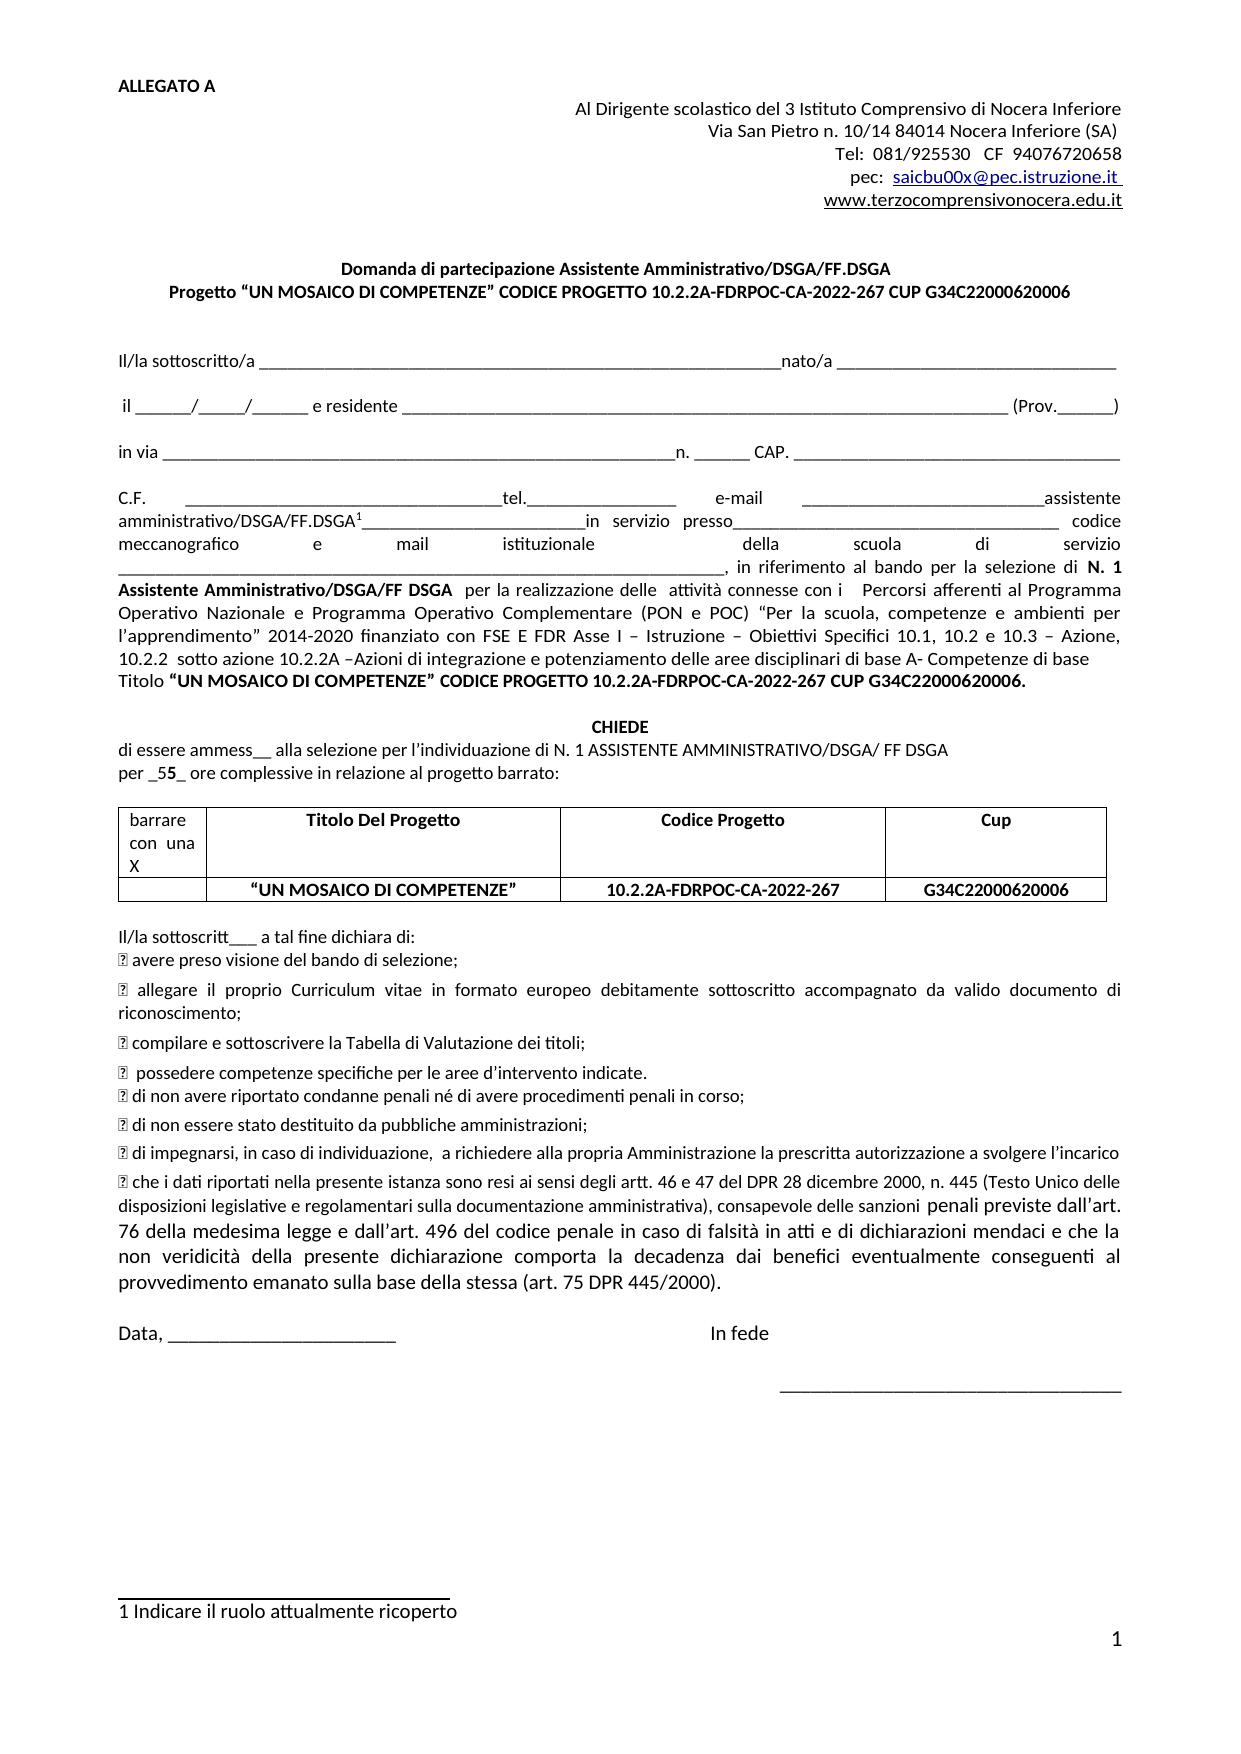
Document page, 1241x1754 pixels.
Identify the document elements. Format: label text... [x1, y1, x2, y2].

text www.terzocomprensivonocera.edu.it [561, 188, 1122, 211]
text  possedere competenze specifiche per le aree d’intervento indicate. [118, 1061, 1122, 1084]
text  di non avere riportato condanne penali né di avere procedimenti penali in corso; [118, 1084, 1122, 1107]
table_header Titolo Del Progetto [207, 808, 560, 877]
text CHIEDE [118, 715, 1122, 738]
text Il/la sottoscritto/a ________________________________________________________nato/a ______________________________ [118, 349, 1122, 372]
text Il/la sottoscritt___ a tal fine dichiara di: [118, 925, 1122, 948]
table_cell [119, 878, 206, 901]
text Indicare il ruolo attualmente ricoperto [118, 1599, 1122, 1624]
text ALLEGATO A [118, 74, 1122, 97]
text  allegare il proprio Curriculum vitae in formato europeo debitamente sottoscritto accompagnato da valido documento di riconoscimento; [118, 978, 1122, 1024]
text il ______/_____/______ e residente _________________________________________________________________ (Prov.______) [118, 394, 1122, 417]
text in via _______________________________________________________n. ______ CAP. ___________________________________ [118, 440, 1122, 463]
text  avere preso visione del bando di selezione; [118, 948, 1122, 971]
table_header Codice Progetto [561, 808, 885, 877]
text Domanda di partecipazione Assistente Amministrativo/DSGA/FF.DSGA [118, 257, 1122, 280]
text Al Dirigente scolastico del 3 Istituto Comprensivo di Nocera Inferiore Via San Pietro n. 10/14 84014 Nocera Inferiore (SA) [118, 97, 1122, 142]
text pec: saicbu00x@pec.istruzione.it [561, 165, 1122, 188]
text Data, ______________________ In fede [118, 1320, 1122, 1345]
table_cell G34C22000620006 [886, 878, 1106, 901]
table_cell 10.2.2A-FDRPOC-CA-2022-267 [561, 878, 885, 901]
text C.F. __________________________________tel.________________ e-mail __________________________assistente amministrativo/DSGA/FF.DSGA________________________in servizio presso___________________________________ codice meccanografico e mail istituzionale della scuola di servizio _________________________________________________________________, in riferimento al bando per la selezione di N. 1 Assistente Amministrativo/DSGA/FF DSGA per la realizzazione delle attività connesse con i Percorsi afferenti al Programma Operativo Nazionale e Programma Operativo Complementare (PON e POC) “Per la scuola, competenze e ambienti per l’apprendimento” 2014-2020 finanziato con FSE E FDR Asse I – Istruzione – Obiettivi Specifici 10.1, 10.2 e 10.3 – Azione, 10.2.2 sotto azione 10.2.2A –Azioni di integrazione e potenziamento delle aree disciplinari di base A- Competenze di base [118, 486, 1122, 669]
text di essere ammess__ alla selezione per l’individuazione di N. 1 ASSISTENTE AMMINISTRATIVO/DSGA/ FF DSGA [118, 738, 1122, 761]
table_cell “UN MOSAICO DI COMPETENZE” [207, 878, 560, 901]
table_header Cup [886, 808, 1106, 877]
text  di impegnarsi, in caso di individuazione, a richiedere alla propria Amministrazione la prescritta autorizzazione a svolgere l’incarico [118, 1141, 1122, 1164]
text  che i dati riportati nella presente istanza sono resi ai sensi degli artt. 46 e 47 del DPR 28 dicembre 2000, n. 445 (Testo Unico delle disposizioni legislative e regolamentari sulla documentazione amministrativa), consapevole delle sanzioni penali previste dall’art. 76 della medesima legge e dall’art. 496 del codice penale in caso di falsità in atti e di dichiarazioni mendaci e che la non veridicità della presente dichiarazione comporta la decadenza dai benefici eventualmente conseguenti al provvedimento emanato sulla base della stessa (art. 75 DPR 445/2000). [118, 1170, 1122, 1294]
text Progetto “UN MOSAICO DI COMPETENZE” CODICE PROGETTO 10.2.2A-FDRPOC-CA-2022-267 CUP G34C22000620006 [118, 280, 1122, 303]
text Titolo “UN MOSAICO DI COMPETENZE” CODICE PROGETTO 10.2.2A-FDRPOC-CA-2022-267 CUP G34C22000620006. [118, 669, 1122, 692]
text Tel: 081/925530 CF 94076720658 [561, 142, 1122, 165]
text per _55_ ore complessive in relazione al progetto barrato: [118, 761, 1122, 784]
text  di non essere stato destituito da pubbliche amministrazioni; [118, 1113, 1122, 1136]
table_header barrare con una X [119, 808, 206, 877]
text _________________________________ [118, 1371, 1122, 1396]
text  compilare e sottoscrivere la Tabella di Valutazione dei titoli; [118, 1031, 1122, 1054]
